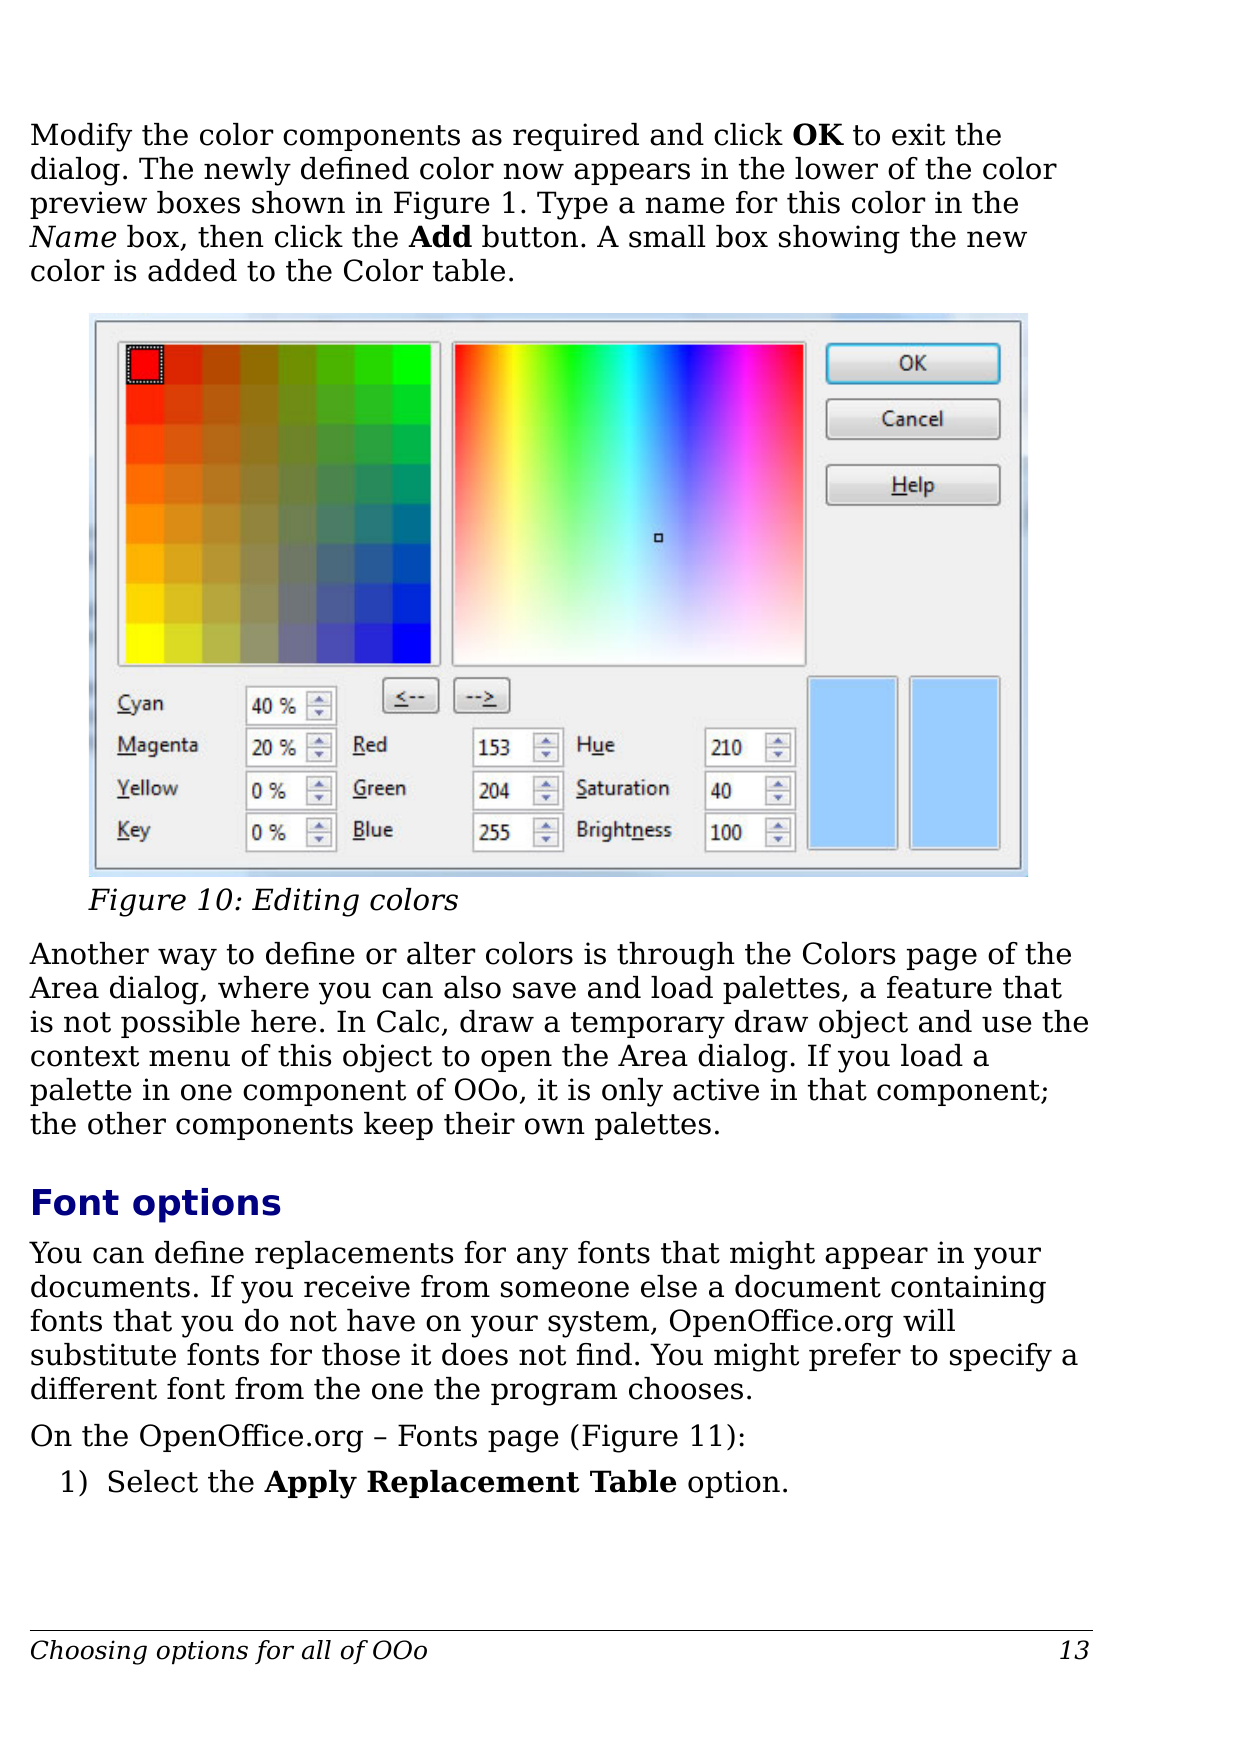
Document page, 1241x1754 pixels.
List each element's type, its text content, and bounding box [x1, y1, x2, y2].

text Figure 10: Editing colors [89, 883, 1033, 917]
text Another way to define or alter colors is through the Colors page of the Area dialog, where you can also save and load palettes, a feature that is not possible here. In Calc, draw a temporary draw object and use the context menu of this object to open the Area dialog. If you load a palette in one component of OOo, it is only active in that component; the other components keep their own palettes. [29, 937, 1093, 1141]
text On the OpenOffice.org – Fonts page (Figure 11): [29, 1419, 1093, 1453]
list Select the Apply Replacement Table option. [88, 1465, 1093, 1500]
subtitle Font options [29, 1183, 1093, 1224]
text Modify the color components as required and click OK to exit the dialog. The newly defined color now appears in the lower of the color preview boxes shown in Figure 1. Type a name for this color in the Name box, then click the Add button. A small box showing the new color is added to the Color table. [29, 118, 1093, 288]
picture [88, 313, 1029, 877]
text You can define replacements for any fonts that might appear in your documents. If you receive from someone else a document containing fonts that you do not have on your system, OpenOffice.org will substitute fonts for those it does not find. You might prefer to specify a different font from the one the program chooses. [29, 1237, 1093, 1406]
